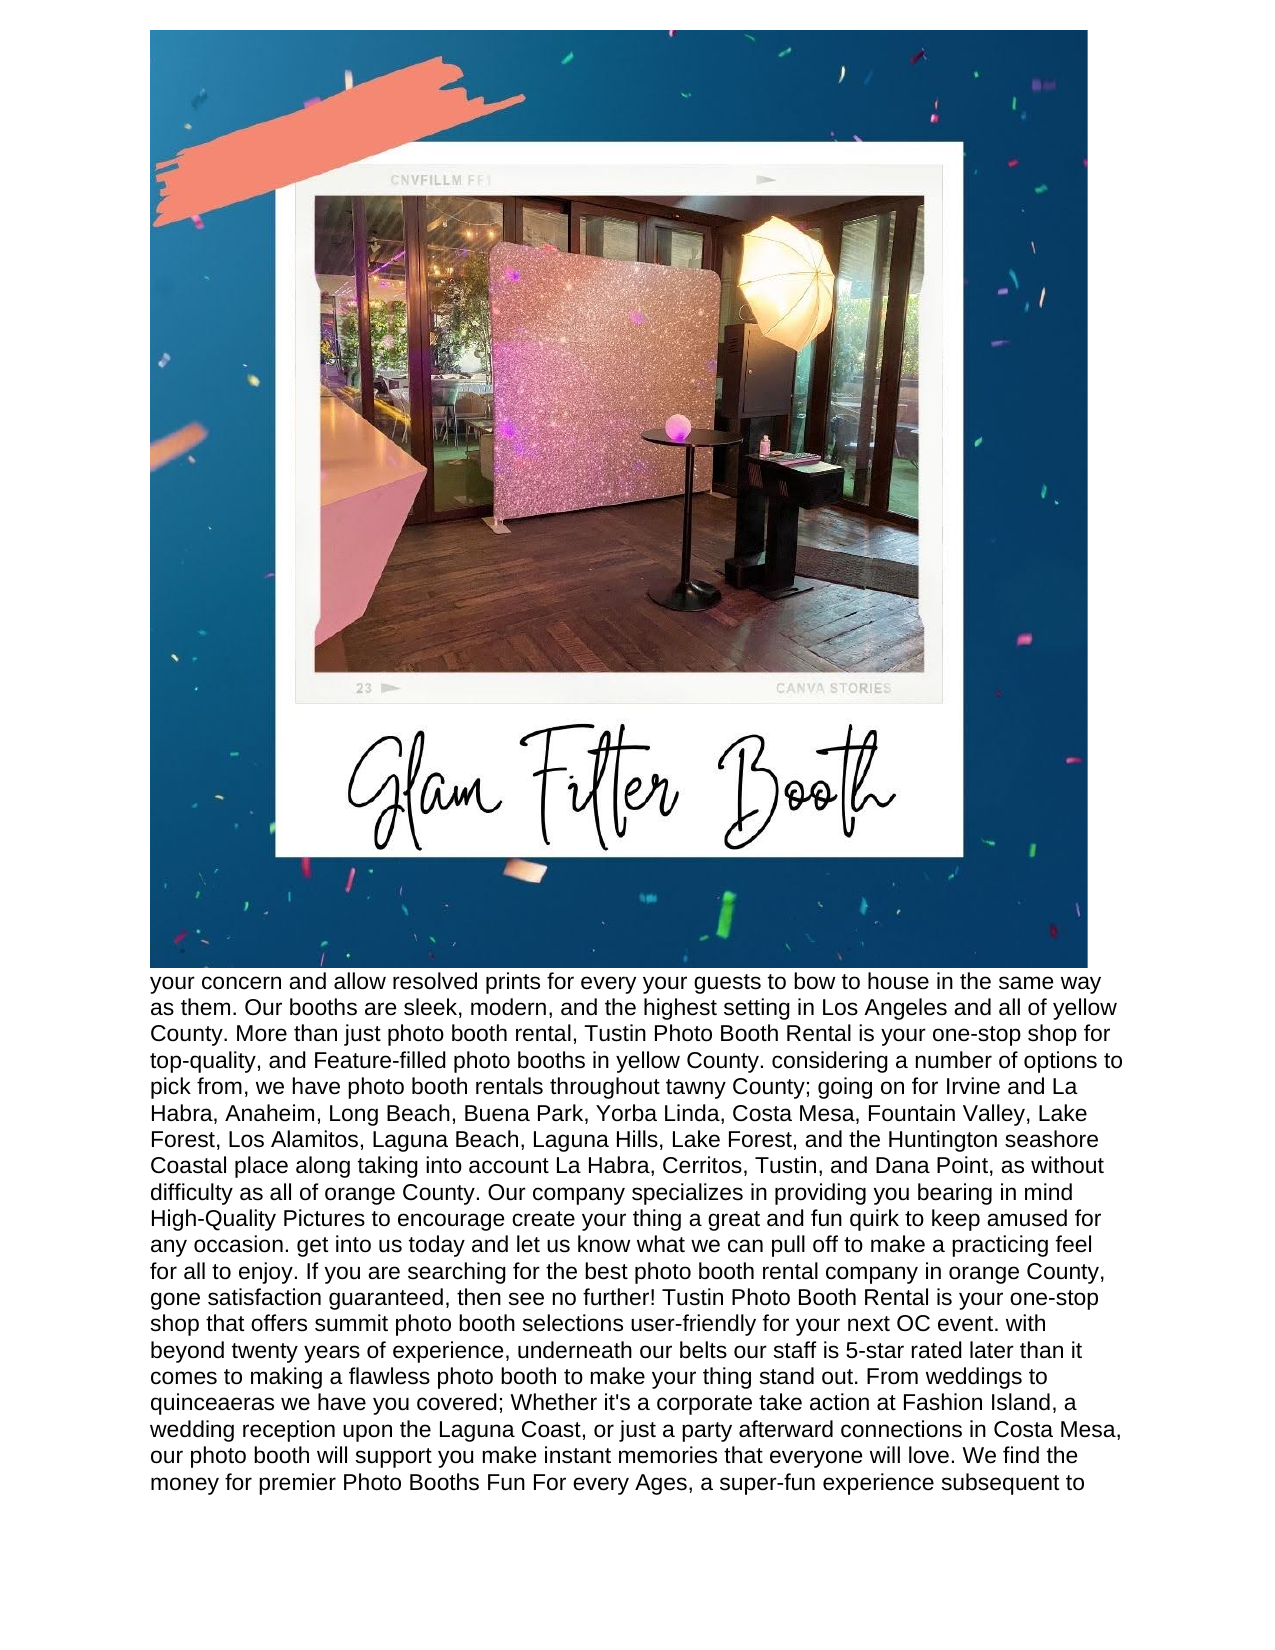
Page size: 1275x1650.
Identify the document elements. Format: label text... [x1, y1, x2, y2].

text your concern and allow resolved prints for every your guests to bow to house in the same way as them. Our booths are sleek, modern, and the highest setting in Los Angeles and all of yellow County. More than just photo booth rental, Tustin Photo Booth Rental is your one-stop shop for top-quality, and Feature-filled photo booths in yellow County. considering a number of options to pick from, we have photo booth rentals throughout tawny County; going on for Irvine and La Habra, Anaheim, Long Beach, Buena Park, Yorba Linda, Costa Mesa, Fountain Valley, Lake Forest, Los Alamitos, Laguna Beach, Laguna Hills, Lake Forest, and the Huntington seashore Coastal place along taking into account La Habra, Cerritos, Tustin, and Dana Point, as without difficulty as all of orange County. Our company specializes in providing you bearing in mind High-Quality Pictures to encourage create your thing a great and fun quirk to keep amused for any occasion. get into us today and let us know what we can pull off to make a practicing feel for all to enjoy. If you are searching for the best photo booth rental company in orange County, gone satisfaction guaranteed, then see no further! Tustin Photo Booth Rental is your one-stop shop that offers summit photo booth selections user-friendly for your next OC event. with beyond twenty years of experience, underneath our belts our staff is 5-star rated later than it comes to making a flawless photo booth to make your thing stand out. From weddings to quinceaeras we have you covered; Whether it's a corporate take action at Fashion Island, a wedding reception upon the Laguna Coast, or just a party afterward connections in Costa Mesa, our photo booth will support you make instant memories that everyone will love. We find the money for premier Photo Booths Fun For every Ages, a super-fun experience subsequent to [150, 968, 1125, 1495]
picture [150, 30, 1088, 968]
